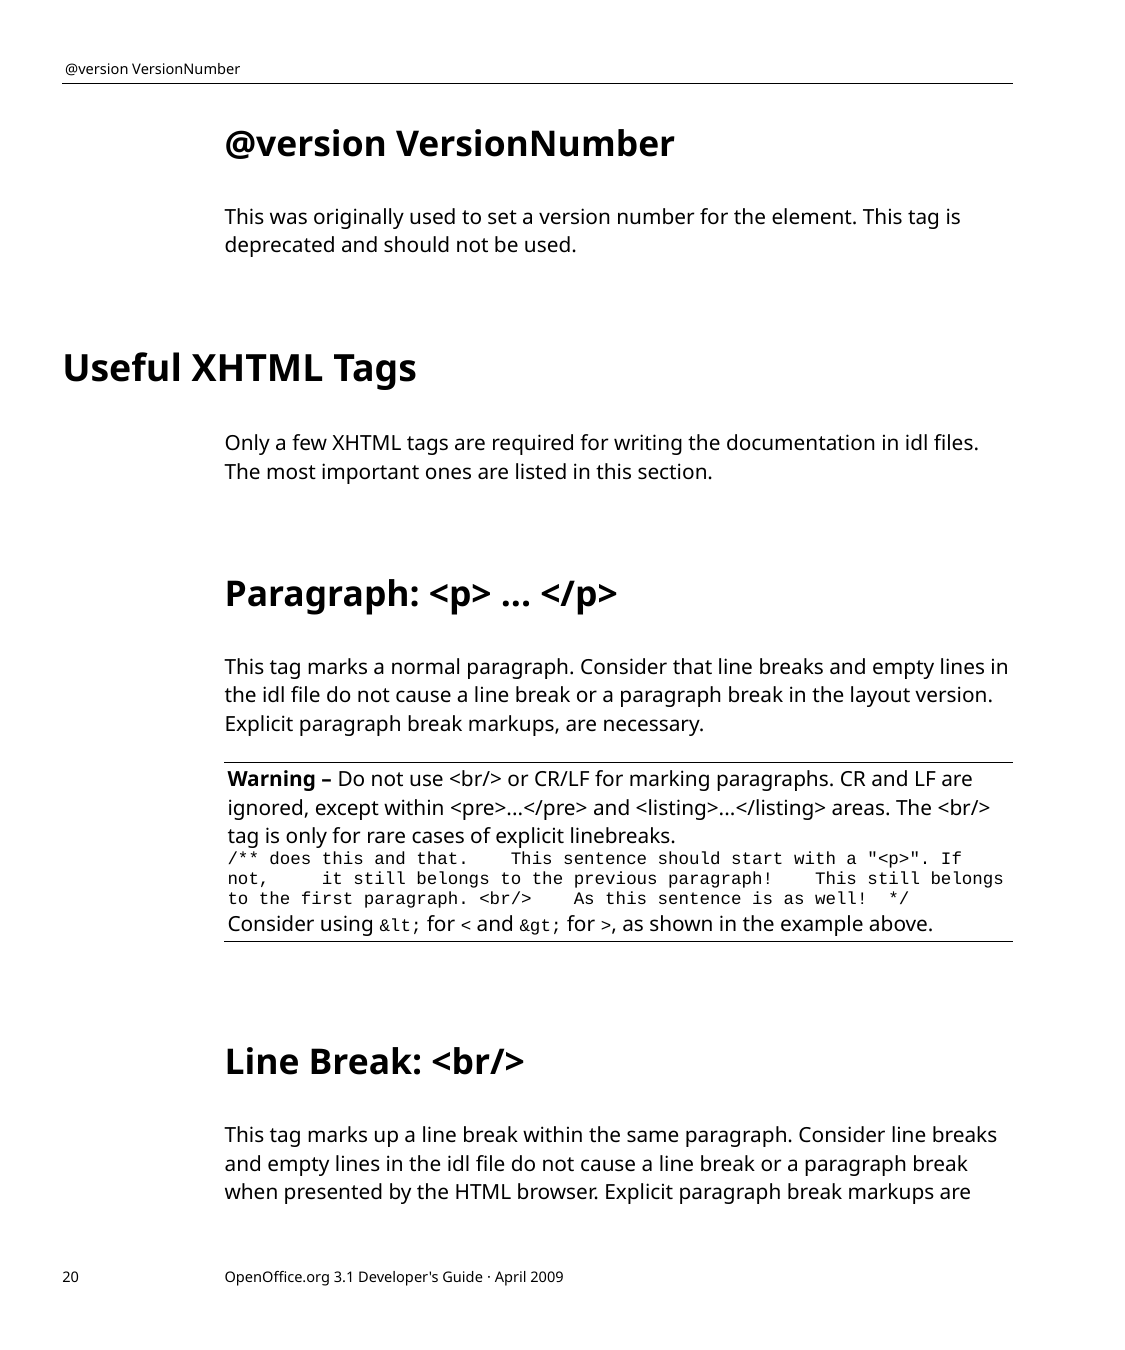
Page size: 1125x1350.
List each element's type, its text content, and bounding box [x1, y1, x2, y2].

subtitle Paragraph: <p> ... </p> [224, 568, 1013, 616]
text Only a few XHTML tags are required for writing the documentation in idl files. The most important ones are listed in this section. [224, 428, 1013, 485]
text This was originally used to set a version number for the element. This tag is deprecated and should not be used. [224, 202, 1013, 259]
subtitle @version VersionNumber [224, 118, 1013, 166]
text This tag marks up a line break within the same paragraph. Consider line breaks and empty lines in the idl file do not cause a line break or a paragraph break when presented by the HTML browser. Explicit paragraph break markups are [224, 1120, 1013, 1206]
subtitle Useful XHTML Tags [62, 342, 1013, 393]
text This tag marks a normal paragraph. Consider that line breaks and empty lines in the idl file do not cause a line break or a paragraph break in the layout version. Explicit paragraph break markups, are necessary. [224, 652, 1013, 737]
subtitle Line Break: <br/> [224, 1036, 1013, 1084]
list Do not use <br/> or CR/LF for marking paragraphs. CR and LF are ignored, except within <pre>...</pre> and <listing>...</listing> areas. The <br/> tag is only for rare cases of explicit linebreaks. /** does this and that. This sentence should start with a "<p>". If not, it still belongs to the previous paragraph! This still belongs to the first paragraph. <br/> As this sentence is as well! */ Consider using &lt; for < and &gt; for >, as shown in the example above. [224, 763, 1013, 941]
